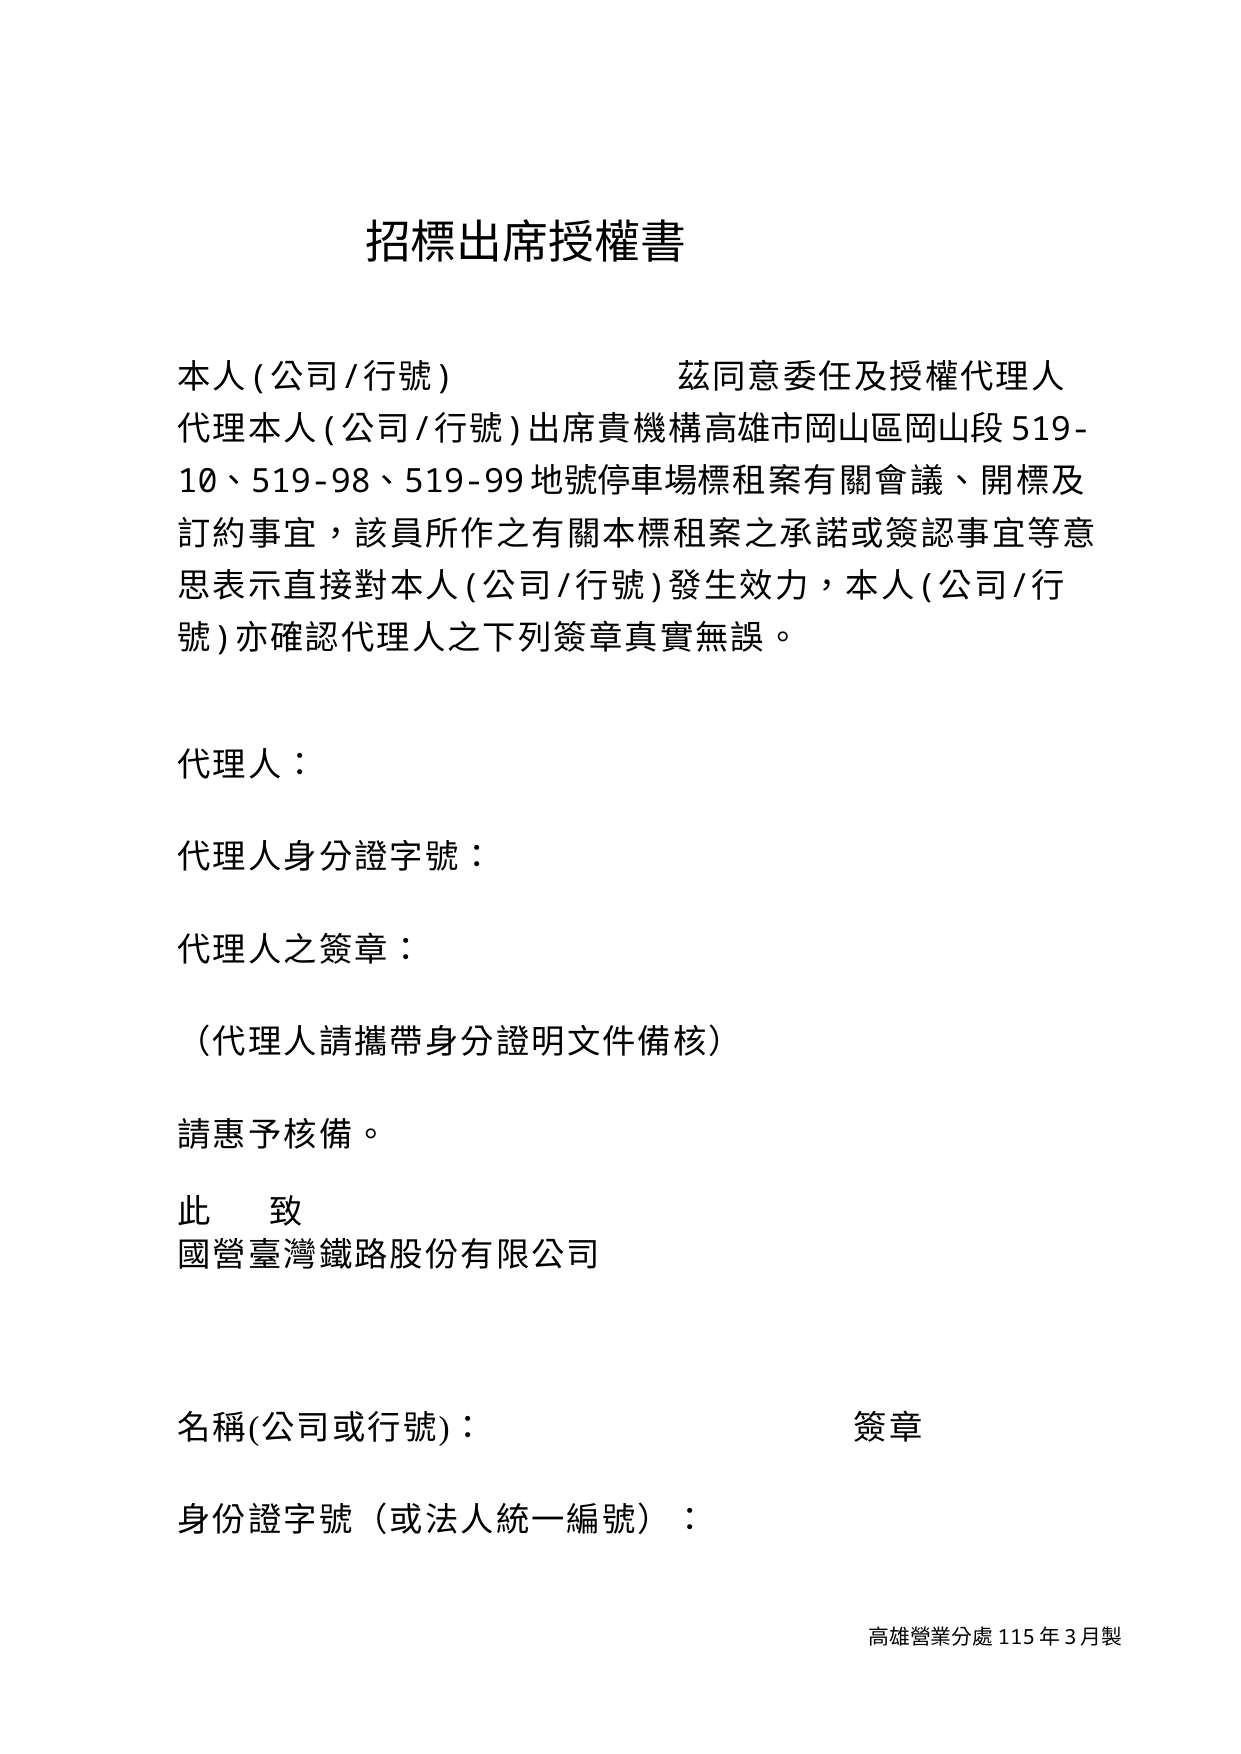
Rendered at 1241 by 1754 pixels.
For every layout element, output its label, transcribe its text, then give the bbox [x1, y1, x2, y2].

text 代理人身分證字號： [177, 812, 1048, 875]
text 國營臺灣鐵路股份有限公司 [177, 1230, 1070, 1276]
text 身份證字號（或法人統一編號）： [177, 1476, 997, 1538]
text 名稱(公司或行號)： 簽章 [177, 1383, 997, 1446]
text 請惠予核備。 [177, 1090, 997, 1152]
text 代理人： [177, 720, 1122, 782]
text 代理人之簽章： [177, 905, 1048, 967]
text 此 致 [177, 1167, 997, 1230]
text 本人(公司/行號) 茲同意委任及授權代理人 代理本人(公司/行號)出席貴機構高雄市岡山區岡山段519-10、519-98、519-99地號停車場標租案有關會議、開標及訂約事宜，該員所作之有關本標租案之承諾或簽認事宜等意思表示直接對本人(公司/行號)發生效力，本人(公司/行號)亦確認代理人之下列簽章真實無誤。 [177, 347, 1118, 659]
text （代理人請攜帶身分證明文件備核） [177, 997, 1048, 1060]
text 招標出席授權書 [365, 165, 934, 290]
